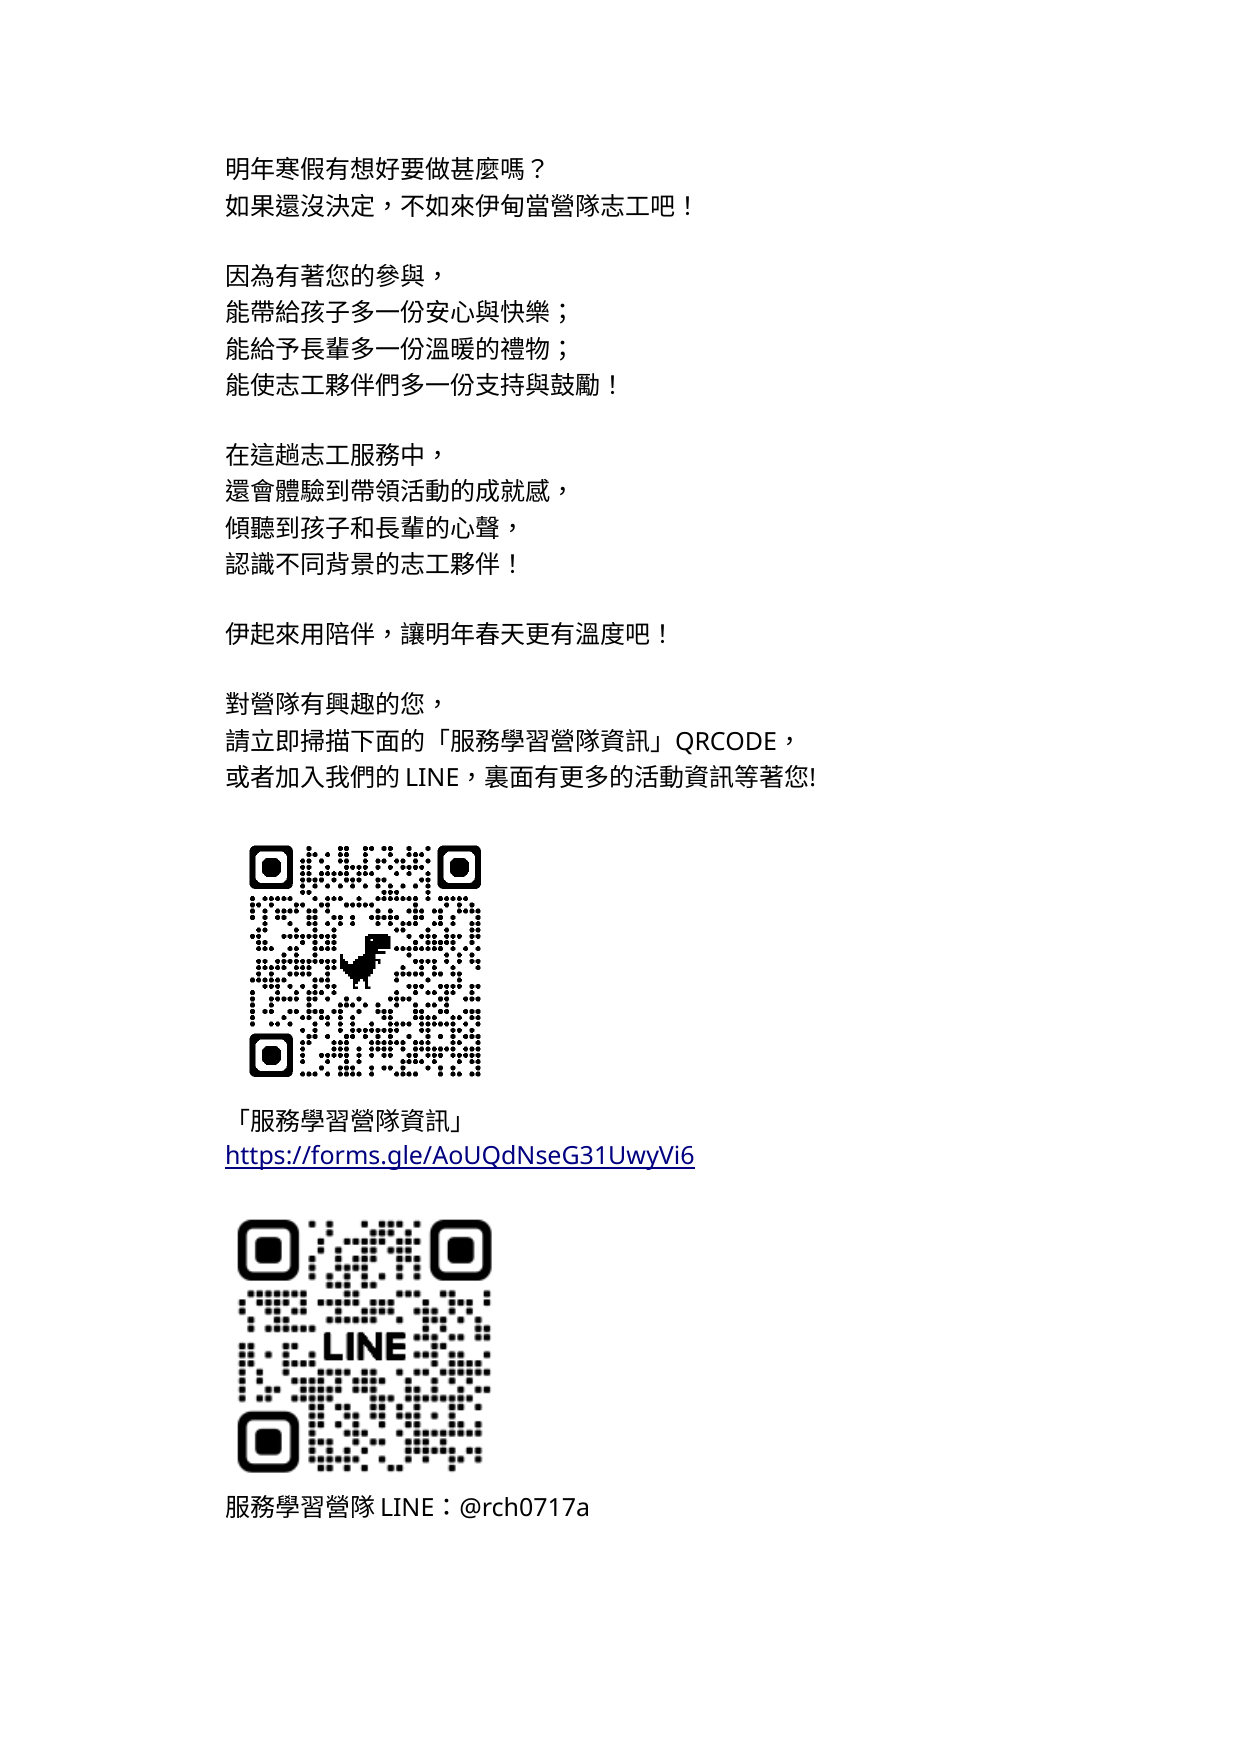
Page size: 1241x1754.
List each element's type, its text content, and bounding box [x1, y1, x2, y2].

text 能使志工夥伴們多一份支持與鼓勵！ [225, 365, 1053, 402]
text 服務學習營隊LINE：@rch0717a [225, 1487, 1053, 1523]
text 請立即掃描下面的「服務學習營隊資訊」QRCODE， [225, 721, 1053, 757]
text 因為有著您的參與， [225, 257, 1053, 293]
text 如果還沒決定，不如來伊甸當營隊志工吧！ [225, 186, 1053, 222]
text 或者加入我們的LINE，裏面有更多的活動資訊等著您! [225, 757, 1053, 794]
text 對營隊有興趣的您， [225, 685, 1053, 721]
text 明年寒假有想好要做甚麼嗎？ [225, 150, 1053, 186]
text 能給予長輩多一份溫暖的禮物； [225, 329, 1053, 365]
text https://forms.gle/AoUQdNseG31UwyVi6 [225, 1138, 1053, 1172]
text 伊起來用陪伴，讓明年春天更有溫度吧！ [225, 615, 1053, 651]
text 能帶給孩子多一份安心與快樂； [225, 293, 1053, 329]
text 「服務學習營隊資訊」 [225, 1102, 1053, 1138]
text 認識不同背景的志工夥伴！ [225, 544, 1053, 581]
text 在這趟志工服務中， 還會體驗到帶領活動的成就感， 傾聽到孩子和長輩的心聲， [225, 436, 1053, 544]
